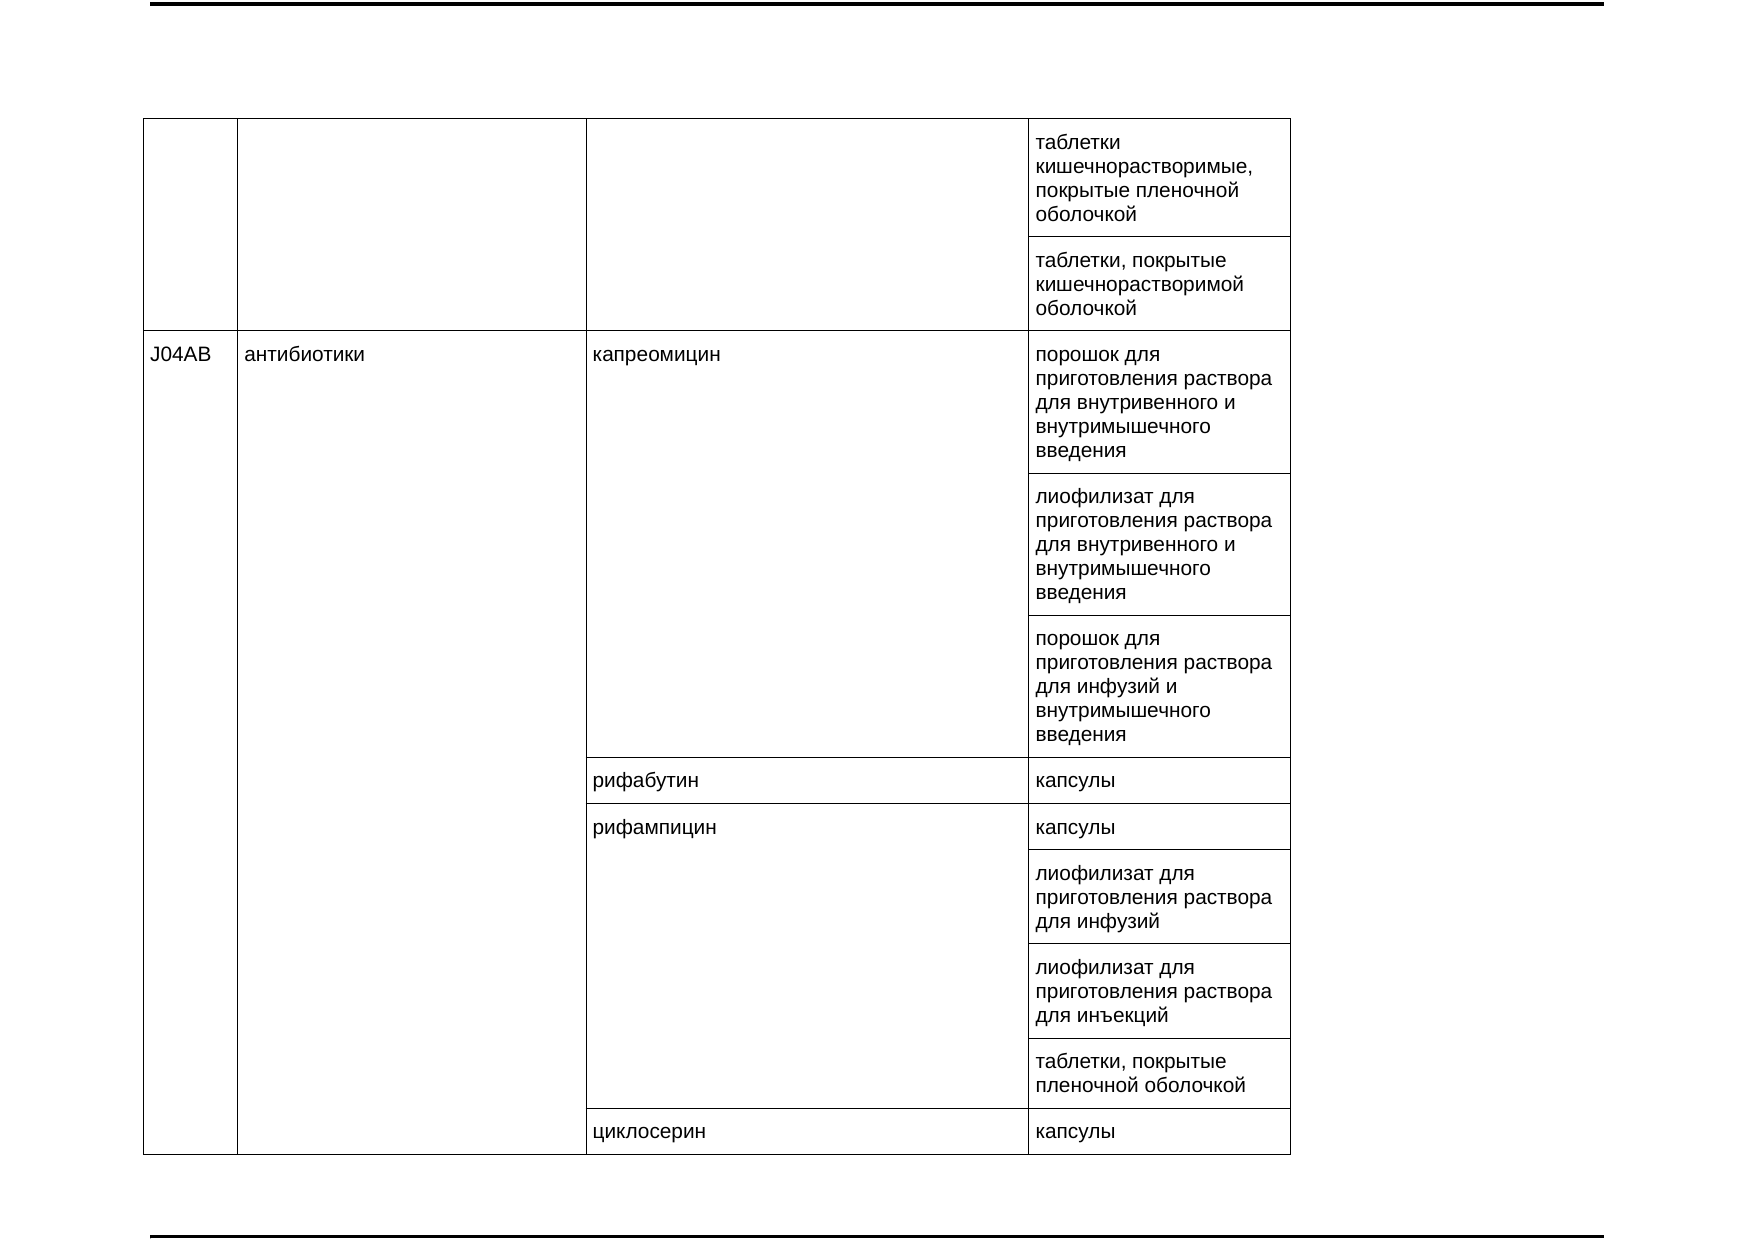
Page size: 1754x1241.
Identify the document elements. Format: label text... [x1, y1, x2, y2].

table_cell таблетки, покрытые кишечнорастворимой оболочкой [1029, 237, 1290, 330]
table_cell антибиотики [238, 331, 586, 1154]
table_cell рифампицин [587, 804, 1028, 1108]
table_cell таблетки кишечнорастворимые, покрытые пленочной оболочкой [1029, 119, 1290, 236]
table_cell лиофилизат для приготовления раствора для внутривенного и внутримышечного введения [1029, 474, 1290, 614]
table_cell капсулы [1029, 804, 1290, 849]
table_cell порошок для приготовления раствора для внутривенного и внутримышечного введения [1029, 331, 1290, 472]
table_cell капсулы [1029, 1109, 1290, 1154]
table_cell J04AB [144, 331, 237, 1154]
table_cell капсулы [1029, 758, 1290, 803]
table_cell капреомицин [587, 331, 1028, 757]
table_cell таблетки, покрытые пленочной оболочкой [1029, 1039, 1290, 1108]
table_cell циклосерин [587, 1109, 1028, 1154]
table_cell рифабутин [587, 758, 1028, 803]
table_cell лиофилизат для приготовления раствора для инфузий [1029, 850, 1290, 943]
table_cell порошок для приготовления раствора для инфузий и внутримышечного введения [1029, 616, 1290, 757]
table_cell [587, 119, 1028, 330]
table_cell [238, 119, 586, 330]
table_cell [144, 119, 237, 330]
table_cell лиофилизат для приготовления раствора для инъекций [1029, 944, 1290, 1037]
